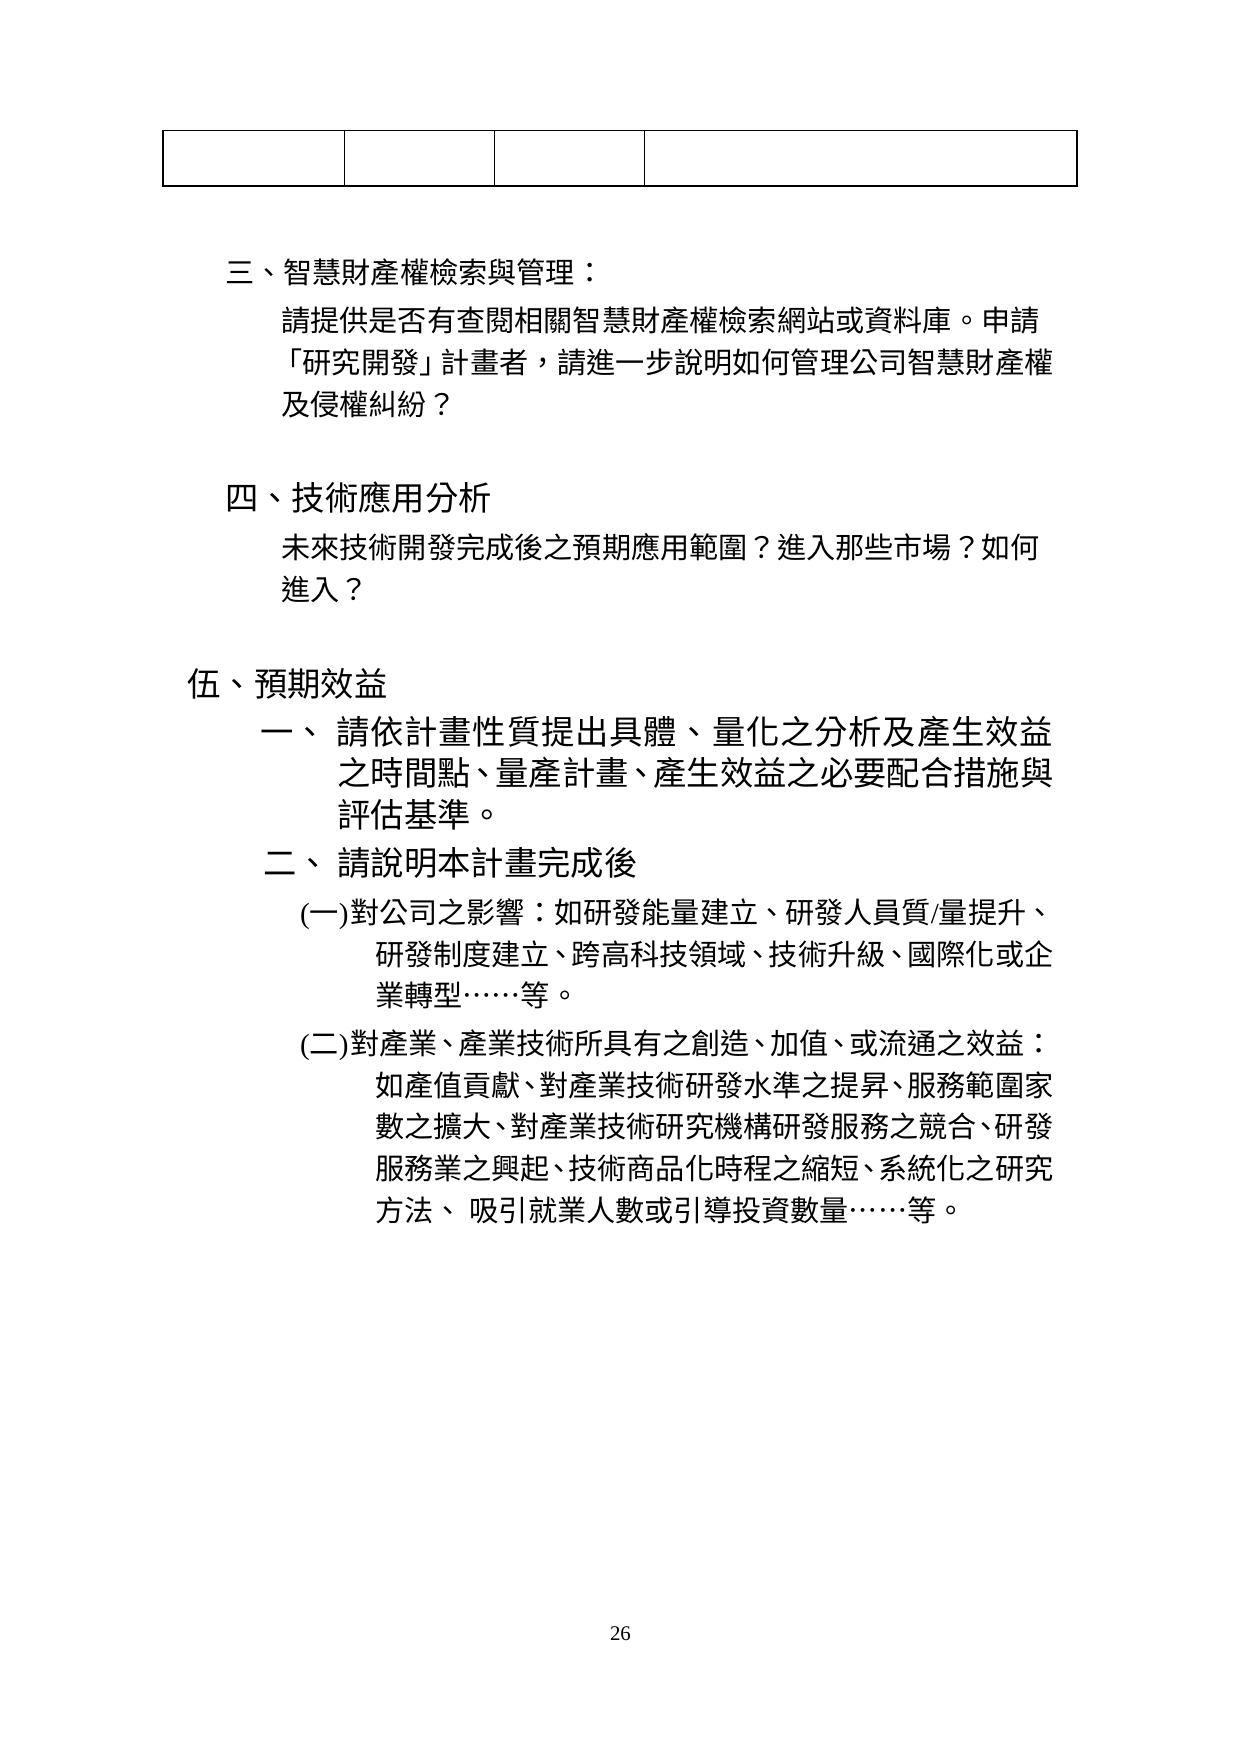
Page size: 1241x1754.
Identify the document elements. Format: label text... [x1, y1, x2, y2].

text 伍、預期效益 [187, 663, 1053, 704]
text 請提供是否有查閱相關智慧財產權檢索網站或資料庫。申請「研究開發」計畫者，請進一步說明如何管理公司智慧財產權及侵權糾紛？ [281, 298, 1053, 423]
list 請依計畫性質提出具體、量化之分析及產生效益之時間點、量產計畫、產生效益之必要配合措施與評估基準。 [260, 711, 1053, 836]
table_cell [495, 131, 644, 185]
list 請說明本計畫完成後 [263, 842, 1053, 884]
text 三、智慧財產權檢索與管理： [225, 250, 1053, 292]
table_cell [345, 131, 494, 185]
table_cell [645, 131, 1076, 185]
text 四、技術應用分析 [225, 477, 1053, 519]
table_cell [164, 131, 344, 185]
list 對公司之影響：如研發能量建立、研發人員質/量提升、研發制度建立、跨高科技領域、技術升級、國際化或企業轉型……等。 [300, 890, 1053, 1015]
list 對產業、產業技術所具有之創造、加值、或流通之效益：如產值貢獻、對產業技術研發水準之提昇、服務範圍家數之擴大、對產業技術研究機構研發服務之競合、研發服務業之興起、技術商品化時程之縮短、系統化之研究方法、 吸引就業人數或引導投資數量……等。 [300, 1021, 1053, 1229]
text 未來技術開發完成後之預期應用範圍？進入那些市場？如何進入？ [281, 525, 1053, 609]
